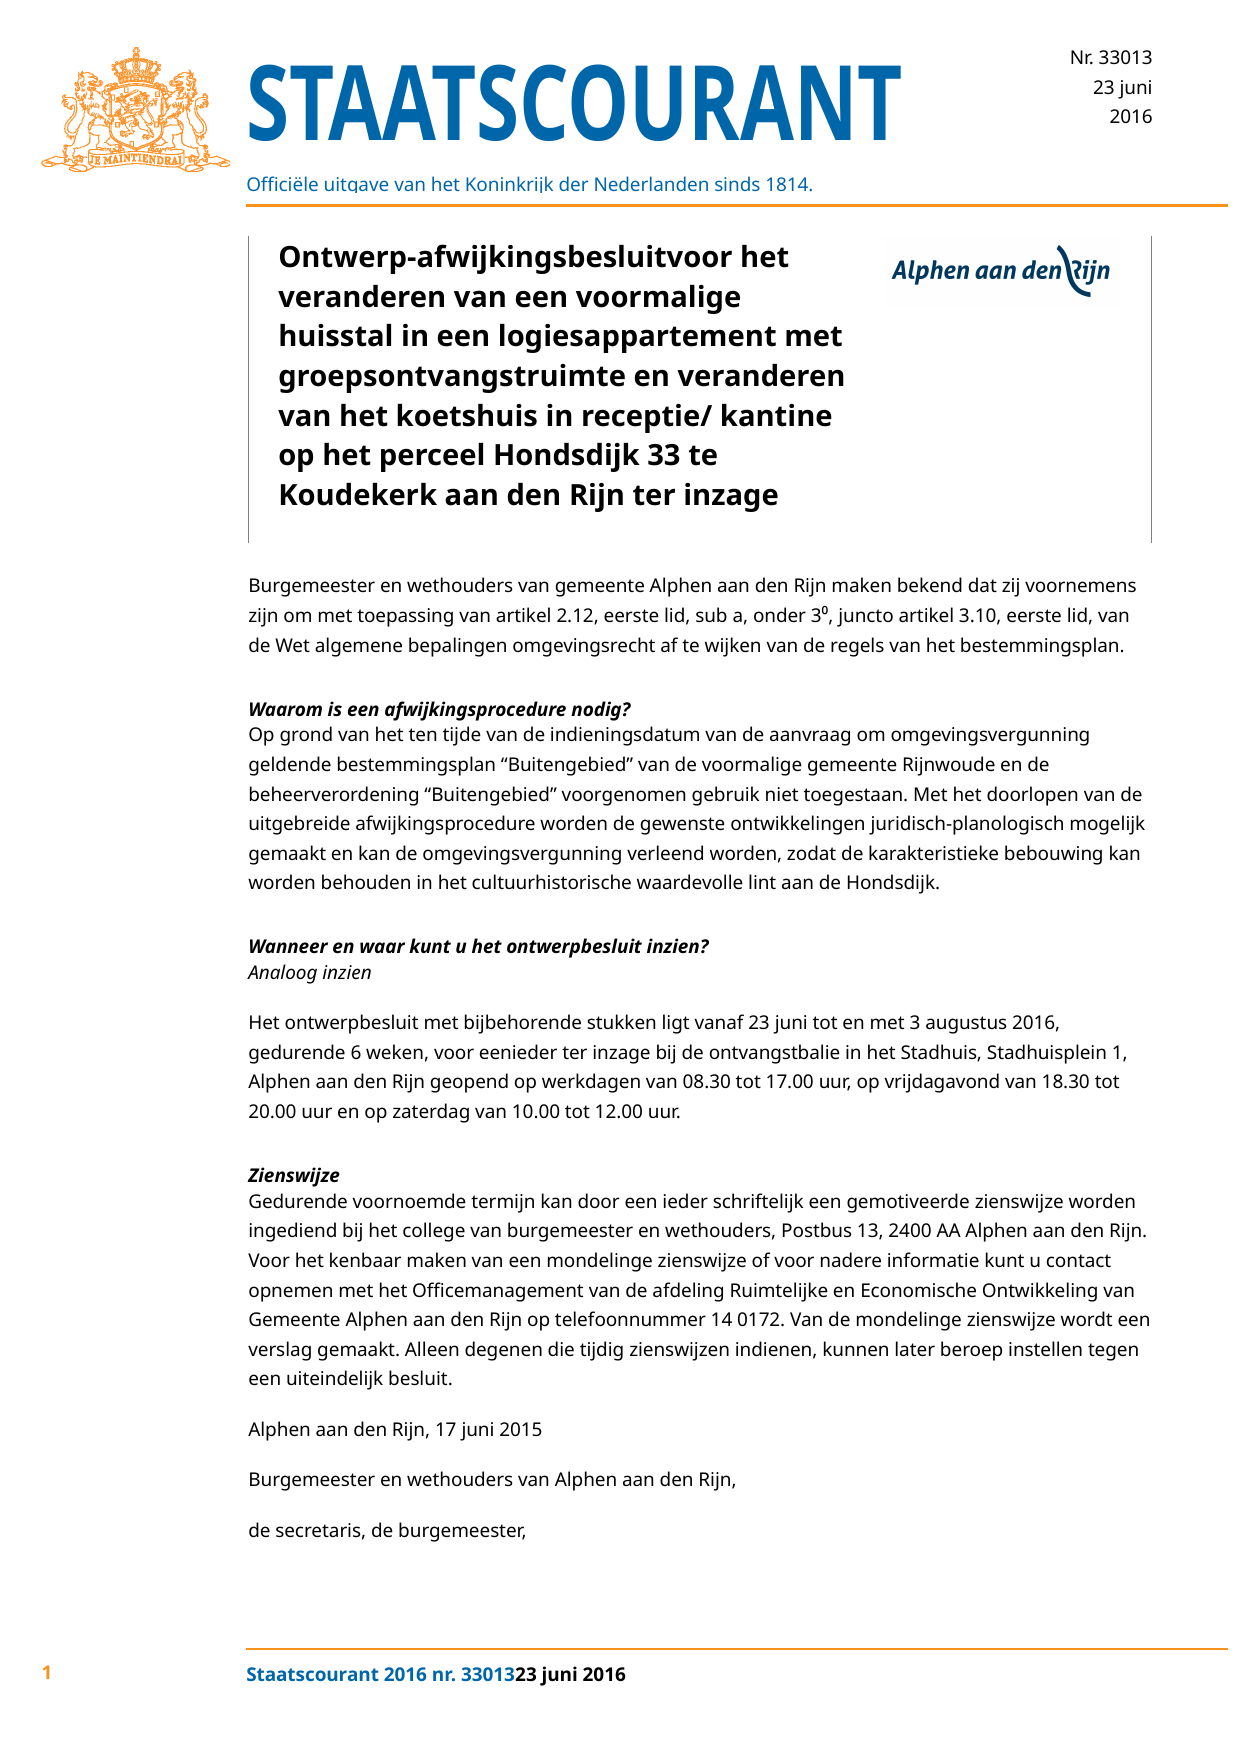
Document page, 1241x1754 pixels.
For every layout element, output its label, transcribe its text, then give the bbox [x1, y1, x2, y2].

text Waarom is een afwijkingsprocedure nodig? [248, 696, 1152, 722]
text Alphen aan den Rijn, 17 juni 2015 [248, 1416, 1152, 1442]
text Gedurende voornoemde termijn kan door een ieder schriftelijk een gemotiveerde zienswijze worden ingediend bij het college van burgemeester en wethouders, Postbus 13, 2400 AA Alphen aan den Rijn. Voor het kenbaar maken van een mondelinge zienswijze of voor nadere informatie kunt u contact opnemen met het Officemanagement van de afdeling Ruimtelijke en Economische Ontwikkeling van Gemeente Alphen aan den Rijn op telefoonnummer 14 0172. Van de mondelinge zienswijze wordt een verslag gemaakt. Alleen degenen die tijdig zienswijzen indienen, kunnen later beroep instellen tegen een uiteindelijk besluit. [248, 1188, 1152, 1391]
text Op grond van het ten tijde van de indieningsdatum van de aanvraag om omgevingsvergunning geldende bestemmingsplan “Buitengebied” van de voormalige gemeente Rijnwoude en de beheerverordening “Buitengebied” voorgenomen gebruik niet toegestaan. Met het doorlopen van de uitgebreide afwijkingsprocedure worden de gewenste ontwikkelingen juridisch-planologisch mogelijk gemaakt en kan de omgevingsvergunning verleend worden, zodat de karakteristieke bebouwing kan worden behouden in het cultuurhistorische waardevolle lint aan de Hondsdijk. [248, 722, 1152, 895]
table_header Ontwerp-afwijkingsbesluitvoor het veranderen van een voormalige huisstal in een logiesappartement met groepsontvangstruimte en veranderen van het koetshuis in receptie/ kantine op het perceel Hondsdijk 33 te Koudekerk aan den Rijn ter inzage [249, 236, 850, 543]
picture [41, 47, 231, 172]
table_header [850, 236, 1151, 543]
text Analoog inzien [248, 959, 1152, 985]
text de secretaris, de burgemeester, [248, 1517, 1152, 1542]
picture [882, 236, 1119, 306]
text Zienswijze [248, 1162, 1152, 1188]
text Wanneer en waar kunt u het ontwerpbesluit inzien? [248, 933, 1152, 959]
text Burgemeester en wethouders van Alphen aan den Rijn, [248, 1466, 1152, 1492]
text Het ontwerpbesluit met bijbehorende stukken ligt vanaf 23 juni tot en met 3 augustus 2016, gedurende 6 weken, voor eenieder ter inzage bij de ontvangstbalie in het Stadhuis, Stadhuisplein 1, Alphen aan den Rijn geopend op werkdagen van 08.30 tot 17.00 uur, op vrijdagavond van 18.30 tot 20.00 uur en op zaterdag van 10.00 tot 12.00 uur. [248, 1009, 1152, 1124]
text Burgemeester en wethouders van gemeente Alphen aan den Rijn maken bekend dat zij voornemens zijn om met toepassing van artikel 2.12, eerste lid, sub a, onder 3⁰, juncto artikel 3.10, eerste lid, van de Wet algemene bepalingen omgevingsrecht af te wijken van de regels van het bestemmingsplan. [248, 573, 1152, 658]
